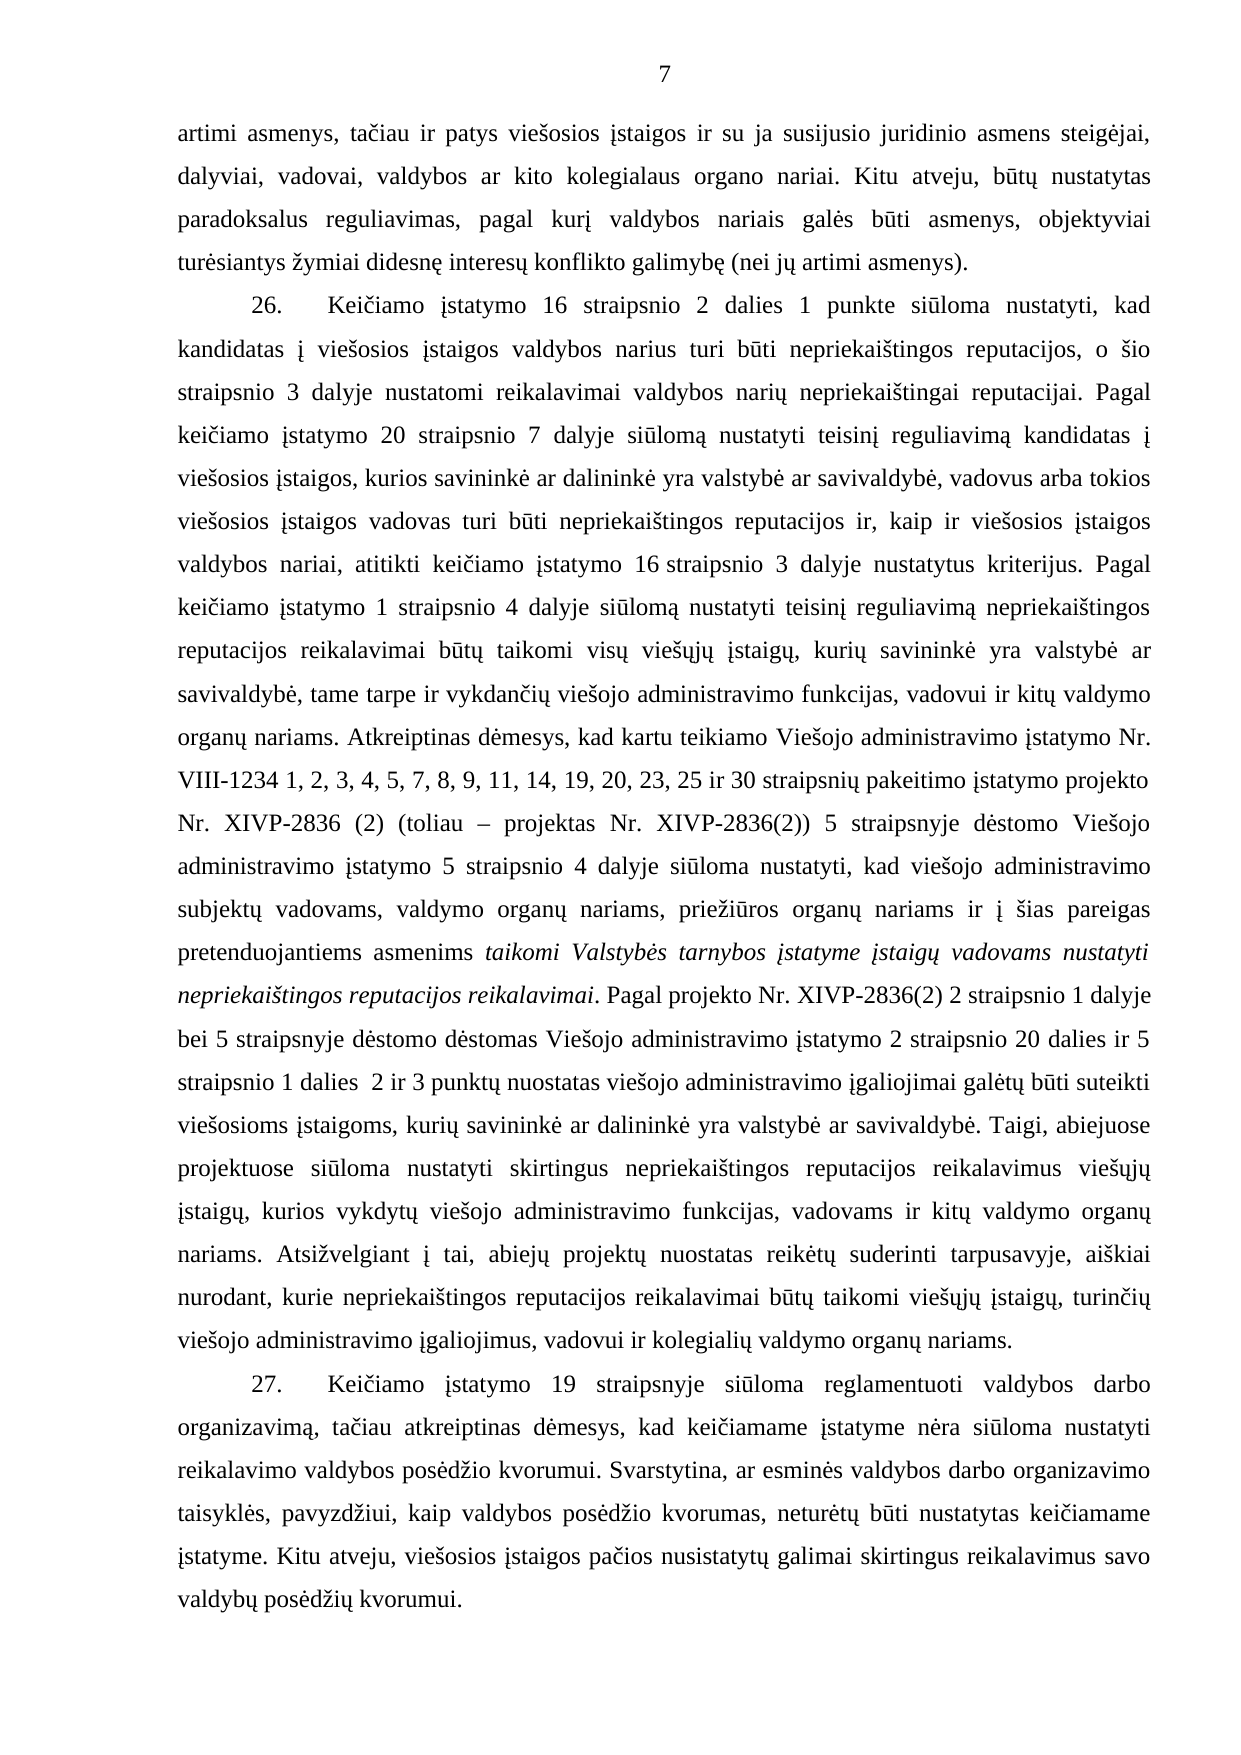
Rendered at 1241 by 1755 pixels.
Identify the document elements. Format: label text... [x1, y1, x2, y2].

list Keičiamo įstatymo 19 straipsnyje siūloma reglamentuoti valdybos darbo organizavimą, tačiau atkreiptinas dėmesys, kad keičiamame įstatyme nėra siūloma nustatyti reikalavimo valdybos posėdžio kvorumui. Svarstytina, ar esminės valdybos darbo organizavimo taisyklės, pavyzdžiui, kaip valdybos posėdžio kvorumas, neturėtų būti nustatytas keičiamame įstatyme. Kitu atveju, viešosios įstaigos pačios nusistatytų galimai skirtingus reikalavimus savo valdybų posėdžių kvorumui. [177, 1369, 1152, 1613]
list artimi asmenys, tačiau ir patys viešosios įstaigos ir su ja susijusio juridinio asmens steigėjai, dalyviai, vadovai, valdybos ar kito kolegialaus organo nariai. Kitu atveju, būtų nustatytas paradoksalus reguliavimas, pagal kurį valdybos nariais galės būti asmenys, objektyviai turėsiantys žymiai didesnę interesų konflikto galimybę (nei jų artimi asmenys). [177, 118, 1152, 276]
list Keičiamo įstatymo 16 straipsnio 2 dalies 1 punkte siūloma nustatyti, kad kandidatas į viešosios įstaigos valdybos narius turi būti nepriekaištingos reputacijos, o šio straipsnio 3 dalyje nustatomi reikalavimai valdybos narių nepriekaištingai reputacijai. Pagal keičiamo įstatymo 20 straipsnio 7 dalyje siūlomą nustatyti teisinį reguliavimą kandidatas į viešosios įstaigos, kurios savininkė ar dalininkė yra valstybė ar savivaldybė, vadovus arba tokios viešosios įstaigos vadovas turi būti nepriekaištingos reputacijos ir, kaip ir viešosios įstaigos valdybos nariai, atitikti keičiamo įstatymo 16 straipsnio 3 dalyje nustatytus kriterijus. Pagal keičiamo įstatymo 1 straipsnio 4 dalyje siūlomą nustatyti teisinį reguliavimą nepriekaištingos reputacijos reikalavimai būtų taikomi visų viešųjų įstaigų, kurių savininkė yra valstybė ar savivaldybė, tame tarpe ir vykdančių viešojo administravimo funkcijas, vadovui ir kitų valdymo organų nariams. Atkreiptinas dėmesys, kad kartu teikiamo Viešojo administravimo įstatymo Nr. VIII-1234 1, 2, 3, 4, 5, 7, 8, 9, 11, 14, 19, 20, 23, 25 ir 30 straipsnių pakeitimo įstatymo projekto Nr. XIVP-2836 (2) (toliau – projektas Nr. XIVP-2836(2)) 5 straipsnyje dėstomo Viešojo administravimo įstatymo 5 straipsnio 4 dalyje siūloma nustatyti, kad viešojo administravimo subjektų vadovams, valdymo organų nariams, priežiūros organų nariams ir į šias pareigas pretenduojantiems asmenims taikomi Valstybės tarnybos įstatyme įstaigų vadovams nustatyti nepriekaištingos reputacijos reikalavimai. Pagal projekto Nr. XIVP-2836(2) 2 straipsnio 1 dalyje bei 5 straipsnyje dėstomo dėstomas Viešojo administravimo įstatymo 2 straipsnio 20 dalies ir 5 straipsnio 1 dalies 2 ir 3 punktų nuostatas viešojo administravimo įgaliojimai galėtų būti suteikti viešosioms įstaigoms, kurių savininkė ar dalininkė yra valstybė ar savivaldybė. Taigi, abiejuose projektuose siūloma nustatyti skirtingus nepriekaištingos reputacijos reikalavimus viešųjų įstaigų, kurios vykdytų viešojo administravimo funkcijas, vadovams ir kitų valdymo organų nariams. Atsižvelgiant į tai, abiejų projektų nuostatas reikėtų suderinti tarpusavyje, aiškiai nurodant, kurie nepriekaištingos reputacijos reikalavimai būtų taikomi viešųjų įstaigų, turinčių viešojo administravimo įgaliojimus, vadovui ir kolegialių valdymo organų nariams. [177, 291, 1152, 1354]
